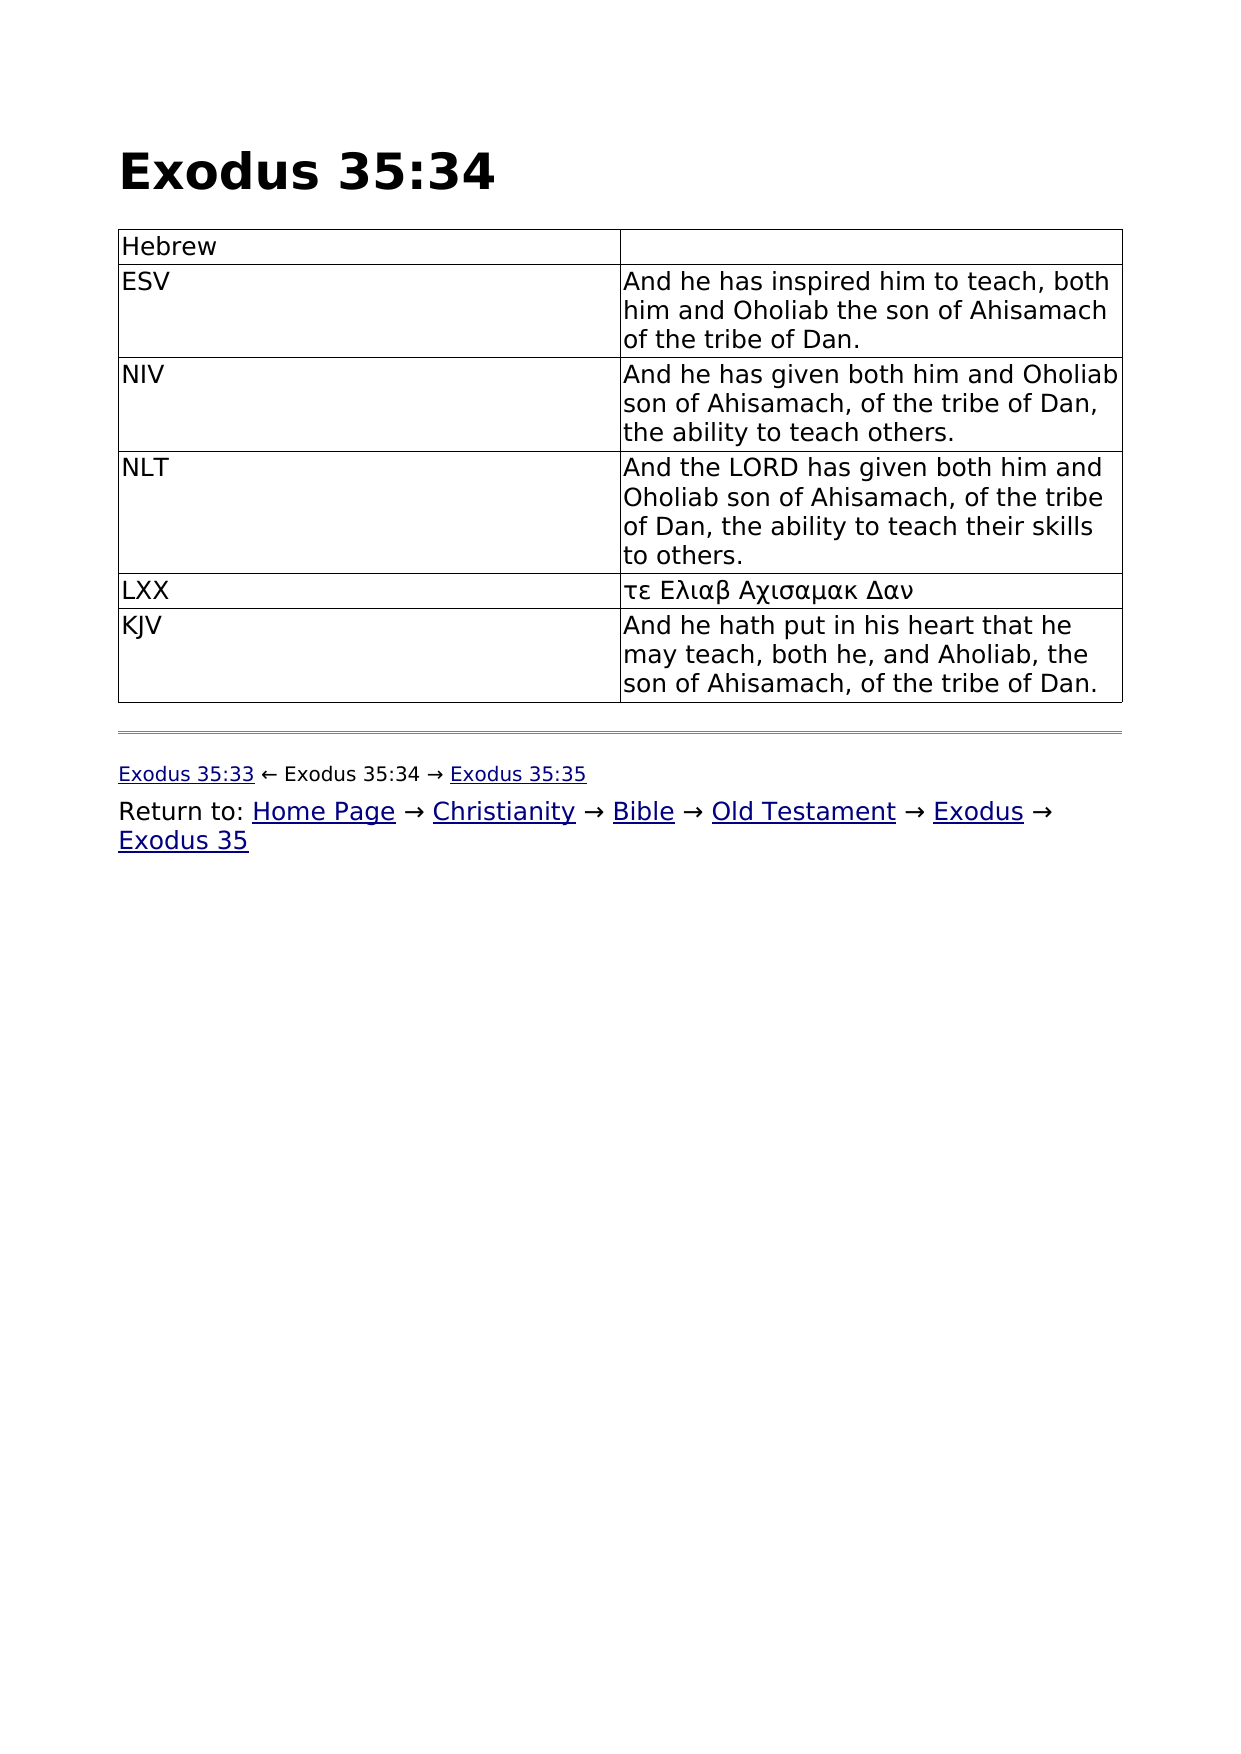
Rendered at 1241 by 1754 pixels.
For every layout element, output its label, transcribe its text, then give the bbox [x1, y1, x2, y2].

table_cell NLT [119, 452, 620, 573]
table_cell And the LORD has given both him and Oholiab son of Ahisamach, of the tribe of Dan, the ability to teach their skills to others. [621, 452, 1122, 573]
table_cell NIV [119, 358, 620, 451]
table_cell KJV [119, 609, 620, 702]
table_cell And he hath put in his heart that he may teach, both he, and Aholiab, the son of Ahisamach, of the tribe of Dan. [621, 609, 1122, 702]
table_cell τε Ελιαβ Αχισαμακ Δαν [621, 574, 1122, 608]
table_header Hebrew [119, 230, 620, 264]
table_cell And he has given both him and Oholiab son of Ahisamach, of the tribe of Dan, the ability to teach others. [621, 358, 1122, 451]
subtitle Exodus 35:34 [118, 143, 1122, 201]
table_header [621, 230, 1122, 264]
text Exodus 35:33 ← Exodus 35:34 → Exodus 35:35 [118, 763, 1122, 797]
table_cell LXX [119, 574, 620, 608]
table_cell ESV [119, 265, 620, 357]
table_cell And he has inspired him to teach, both him and Oholiab the son of Ahisamach of the tribe of Dan. [621, 265, 1122, 357]
text Return to: Home Page → Christianity → Bible → Old Testament → Exodus → Exodus 35 [118, 797, 1122, 855]
